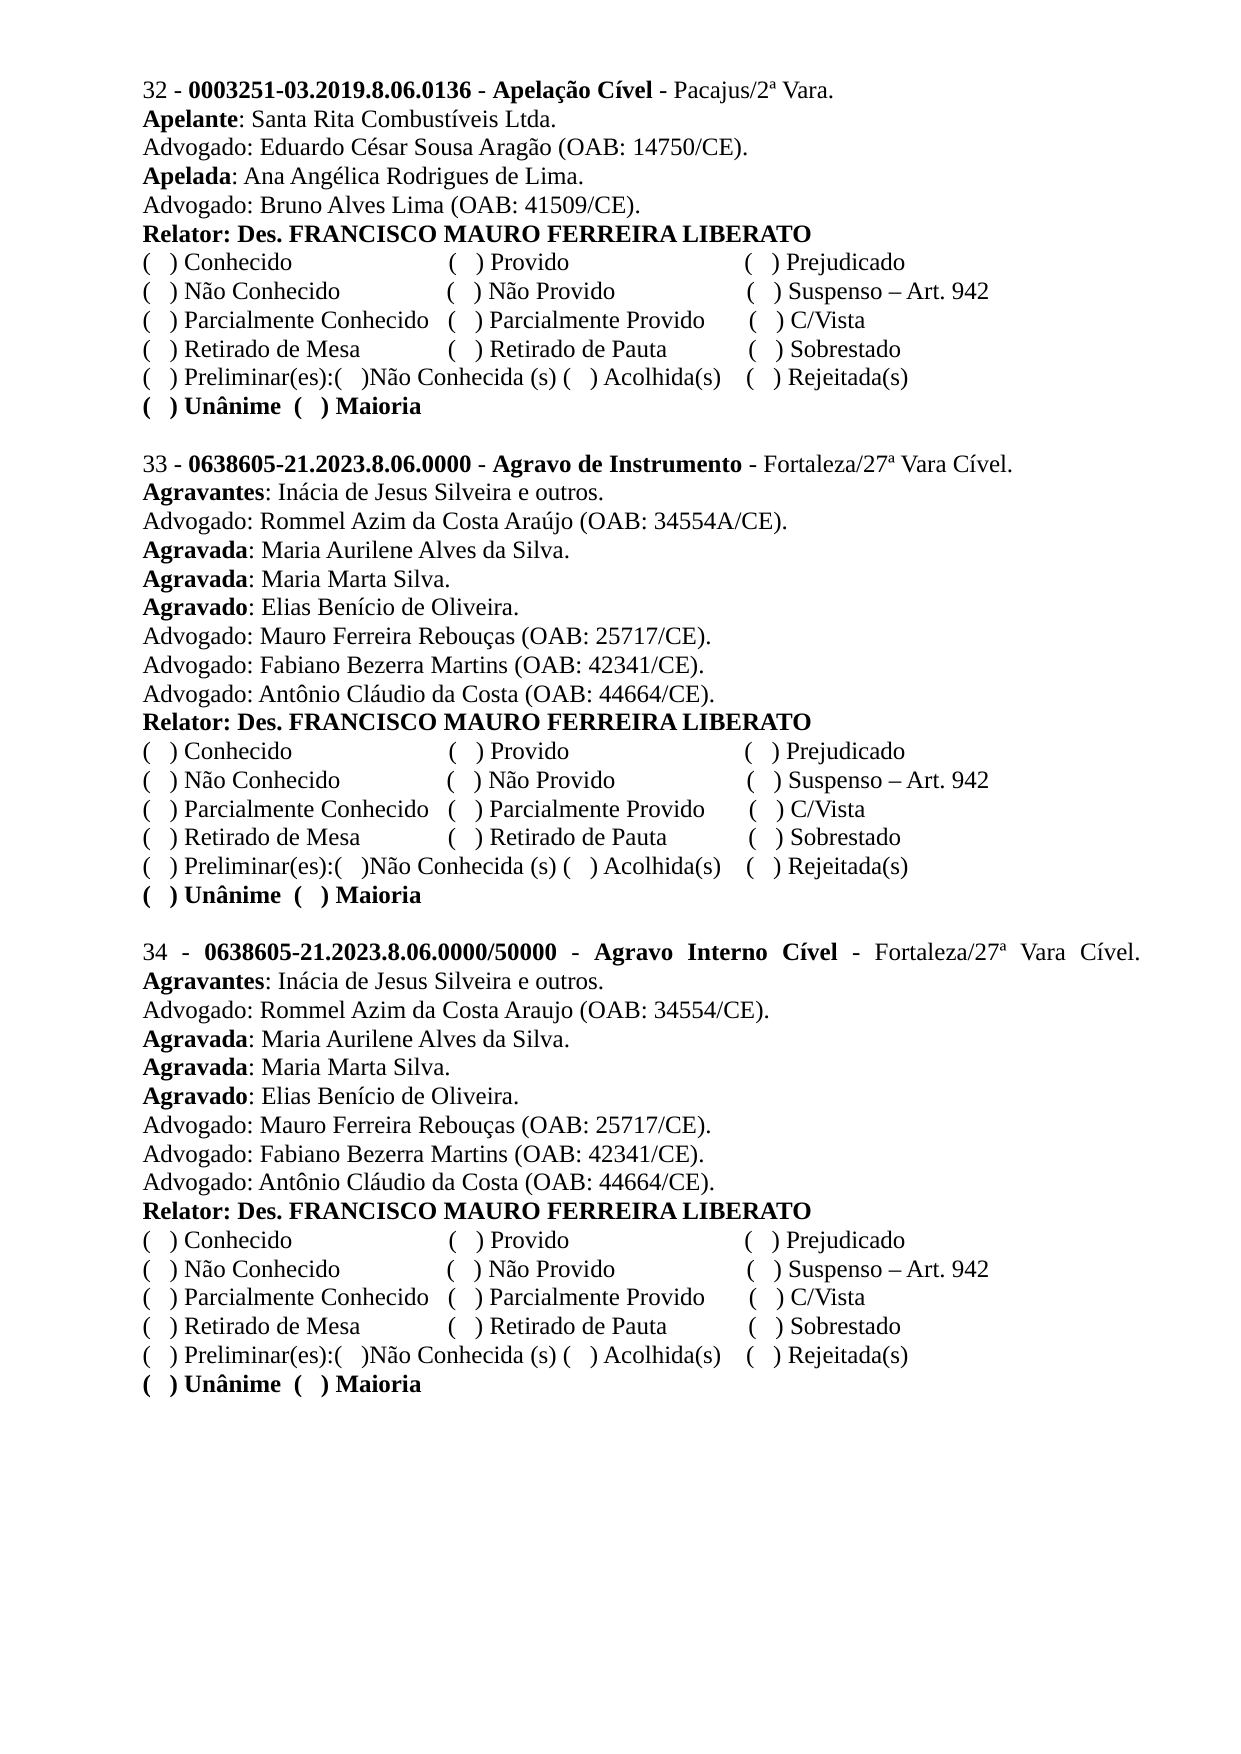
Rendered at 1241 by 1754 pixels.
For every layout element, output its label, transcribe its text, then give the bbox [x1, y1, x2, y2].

text ( ) Não Conhecido ( ) Não Provido ( ) Suspenso – Art. 942 [142, 1254, 1158, 1282]
text Advogado: Fabiano Bezerra Martins (OAB: 42341/CE). [142, 1139, 1141, 1167]
text ( ) Conhecido ( ) Provido ( ) Prejudicado [142, 247, 1141, 276]
text ( ) Conhecido ( ) Provido ( ) Prejudicado [142, 1225, 1141, 1254]
text Apelada: Ana Angélica Rodrigues de Lima. [142, 161, 1141, 190]
text Agravada: Maria Aurilene Alves da Silva. [142, 535, 1141, 564]
text ( ) Parcialmente Conhecido ( ) Parcialmente Provido ( ) C/Vista [142, 305, 1158, 334]
text ( ) Preliminar(es):( )Não Conhecida (s) ( ) Acolhida(s) ( ) Rejeitada(s) [142, 851, 1158, 880]
text Relator: Des. FRANCISCO MAURO FERREIRA LIBERATO [142, 1196, 1141, 1225]
text 33 - 0638605-21.2023.8.06.0000 - Agravo de Instrumento - Fortaleza/27ª Vara Cível. [142, 449, 1141, 477]
text Agravado: Elias Benício de Oliveira. [142, 592, 1141, 621]
text ( ) Retirado de Mesa ( ) Retirado de Pauta ( ) Sobrestado [142, 1311, 1158, 1340]
text Advogado: Mauro Ferreira Rebouças (OAB: 25717/CE). [142, 621, 1141, 650]
text Agravantes: Inácia de Jesus Silveira e outros. [142, 477, 1141, 506]
text Agravada: Maria Aurilene Alves da Silva. [142, 1024, 1141, 1052]
text ( ) Preliminar(es):( )Não Conhecida (s) ( ) Acolhida(s) ( ) Rejeitada(s) [142, 362, 1158, 391]
text Advogado: Rommel Azim da Costa Araujo (OAB: 34554/CE). [142, 995, 1141, 1024]
text Advogado: Antônio Cláudio da Costa (OAB: 44664/CE). [142, 1167, 1141, 1196]
text 32 - 0003251-03.2019.8.06.0136 - Apelação Cível - Pacajus/2ª Vara. [142, 75, 1141, 104]
text Relator: Des. FRANCISCO MAURO FERREIRA LIBERATO [142, 707, 1141, 736]
text Agravada: Maria Marta Silva. [142, 564, 1141, 592]
text Advogado: Bruno Alves Lima (OAB: 41509/CE). [142, 190, 1141, 219]
text Relator: Des. FRANCISCO MAURO FERREIRA LIBERATO [142, 219, 1141, 247]
text Advogado: Rommel Azim da Costa Araújo (OAB: 34554A/CE). [142, 506, 1141, 535]
text ( ) Parcialmente Conhecido ( ) Parcialmente Provido ( ) C/Vista [142, 794, 1158, 822]
text ( ) Unânime ( ) Maioria [142, 391, 1158, 420]
text ( ) Não Conhecido ( ) Não Provido ( ) Suspenso – Art. 942 [142, 276, 1158, 305]
text ( ) Retirado de Mesa ( ) Retirado de Pauta ( ) Sobrestado [142, 334, 1158, 362]
text ( ) Parcialmente Conhecido ( ) Parcialmente Provido ( ) C/Vista [142, 1282, 1158, 1311]
text Advogado: Antônio Cláudio da Costa (OAB: 44664/CE). [142, 679, 1141, 707]
text ( ) Não Conhecido ( ) Não Provido ( ) Suspenso – Art. 942 [142, 765, 1158, 794]
text ( ) Retirado de Mesa ( ) Retirado de Pauta ( ) Sobrestado [142, 822, 1158, 851]
text 34 - 0638605-21.2023.8.06.0000/50000 - Agravo Interno Cível - Fortaleza/27ª Vara Cível. Agravantes: Inácia de Jesus Silveira e outros. [142, 937, 1141, 995]
text Apelante: Santa Rita Combustíveis Ltda. [142, 104, 1141, 132]
text ( ) Conhecido ( ) Provido ( ) Prejudicado [142, 736, 1141, 765]
text Advogado: Eduardo César Sousa Aragão (OAB: 14750/CE). [142, 132, 1141, 161]
text ( ) Preliminar(es):( )Não Conhecida (s) ( ) Acolhida(s) ( ) Rejeitada(s) [142, 1340, 1158, 1369]
text Advogado: Mauro Ferreira Rebouças (OAB: 25717/CE). [142, 1110, 1141, 1139]
text ( ) Unânime ( ) Maioria [142, 880, 1158, 909]
text Agravada: Maria Marta Silva. [142, 1052, 1141, 1081]
text Advogado: Fabiano Bezerra Martins (OAB: 42341/CE). [142, 650, 1141, 679]
text ( ) Unânime ( ) Maioria [142, 1369, 1158, 1397]
text Agravado: Elias Benício de Oliveira. [142, 1081, 1141, 1110]
